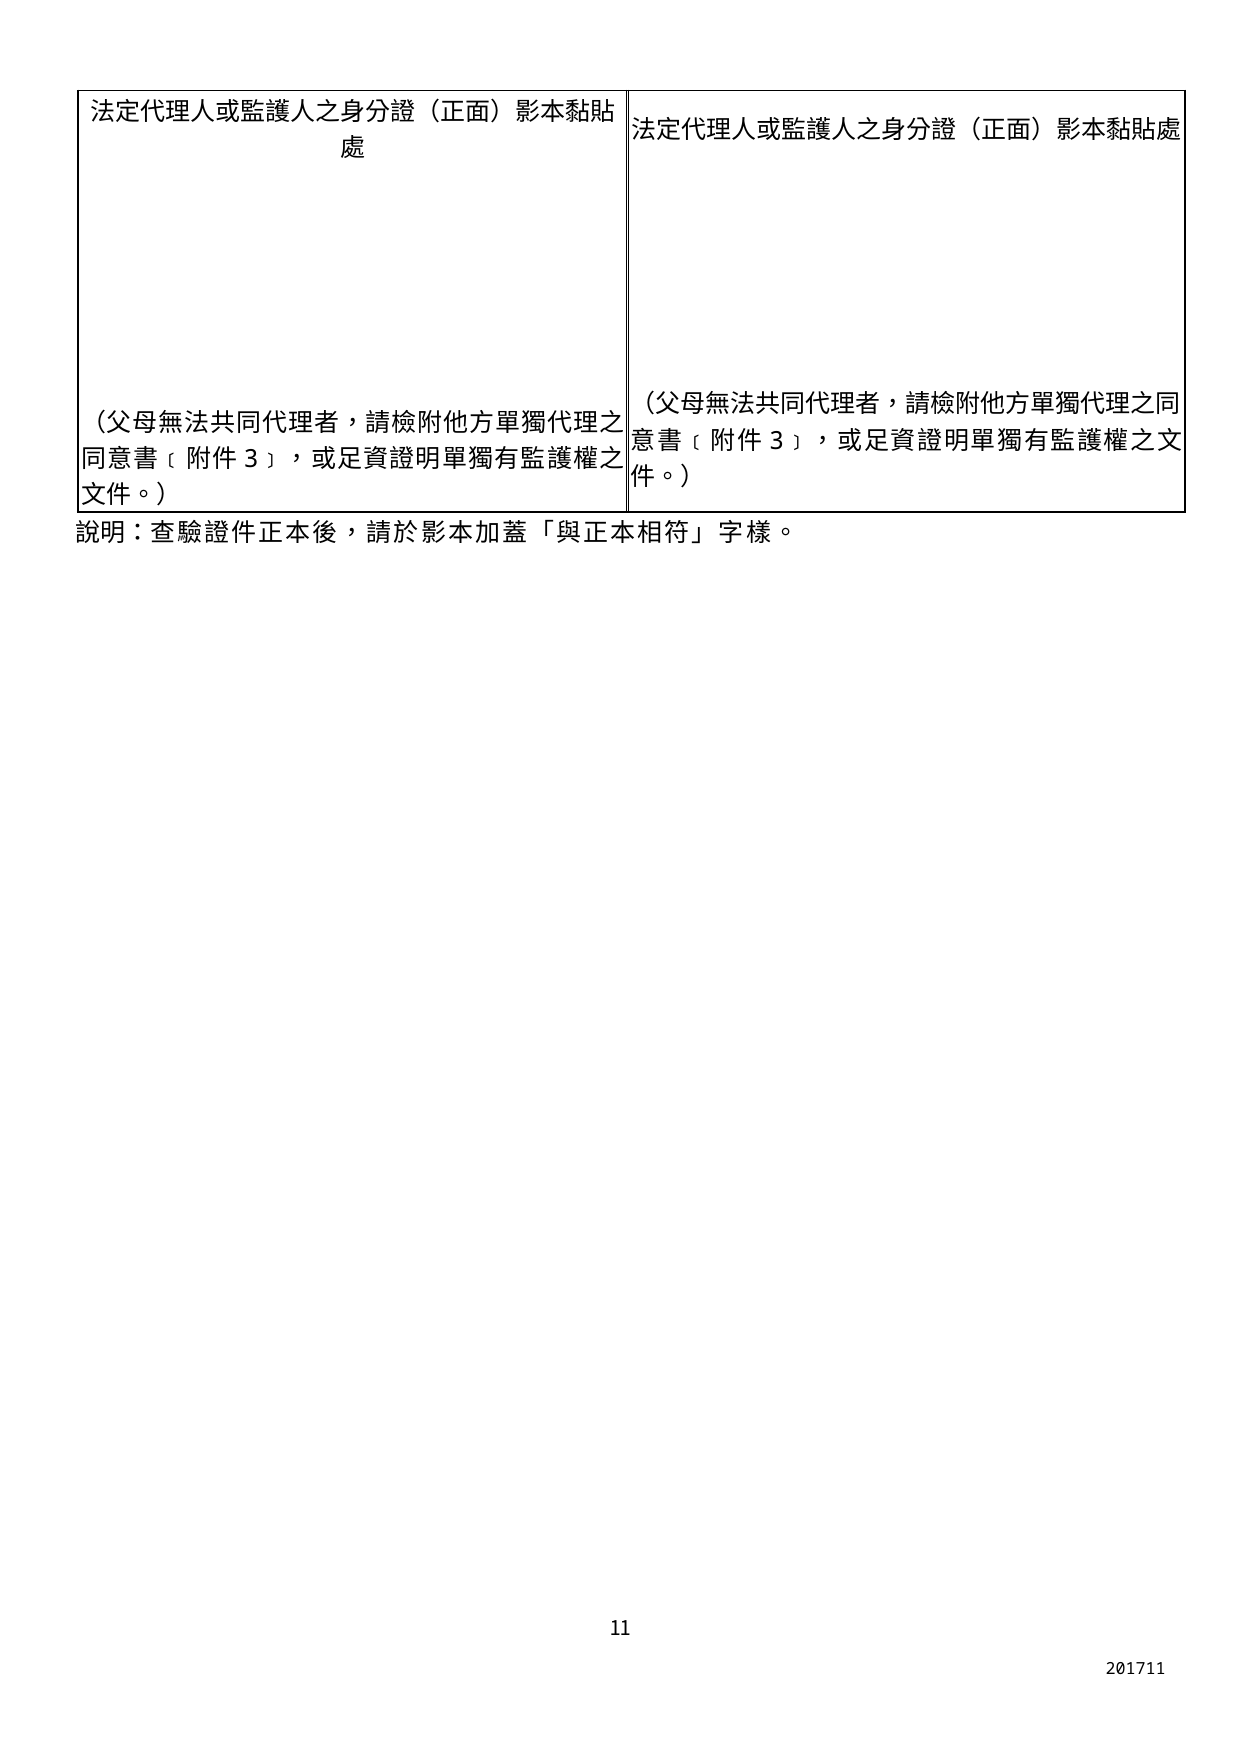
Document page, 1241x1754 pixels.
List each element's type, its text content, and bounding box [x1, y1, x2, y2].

table_cell 法定代理人或監護人之身分證（正面）影本黏貼處 （父母無法共同代理者，請檢附他方單獨代理之同意書﹝附件3﹞，或足資證明單獨有監護權之文件。） [629, 91, 1184, 511]
table_cell 法定代理人或監護人之身分證（正面）影本黏貼處 （父母無法共同代理者，請檢附他方單獨代理之同意書﹝附件3﹞，或足資證明單獨有監護權之文件。） [79, 91, 626, 511]
text 說明：查驗證件正本後，請於影本加蓋「與正本相符」字樣。 [75, 513, 1165, 549]
